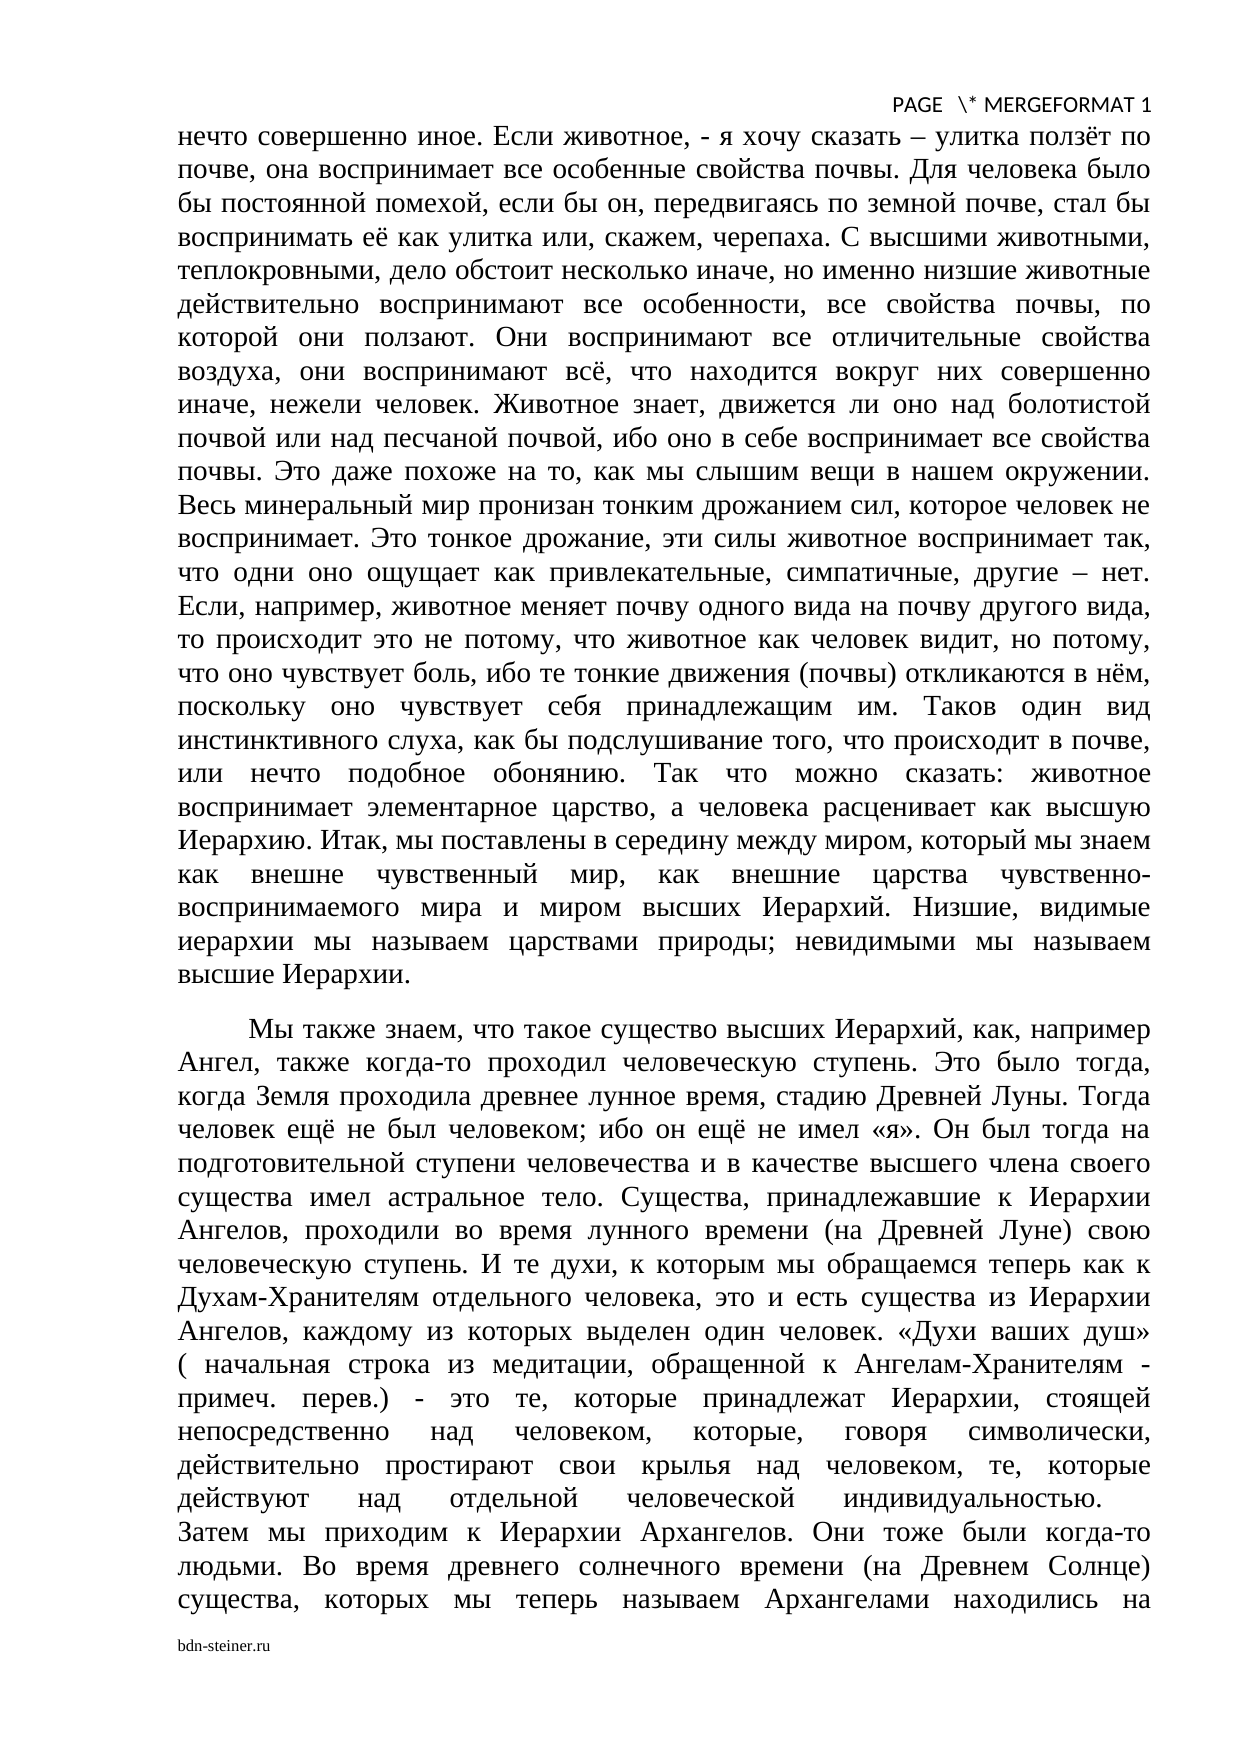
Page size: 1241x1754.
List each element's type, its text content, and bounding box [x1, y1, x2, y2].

text нечто совершенно иное. Если животное, - я хочу сказать – улитка ползёт по почве, она воспринимает все особенные свойства почвы. Для человека было бы постоянной помехой, если бы он, передвигаясь по земной почве, стал бы воспринимать её как улитка или, скажем, черепаха. С высшими животными, теплокровными, дело обстоит несколько иначе, но именно низшие животные действительно воспринимают все особенности, все свойства почвы, по которой они ползают. Они воспринимают все отличительные свойства воздуха, они воспринимают всё, что находится вокруг них совершенно иначе, нежели человек. Животное знает, движется ли оно над болотистой почвой или над песчаной почвой, ибо оно в себе воспринимает все свойства почвы. Это даже похоже на то, как мы слышим вещи в нашем окружении. Весь минеральный мир пронизан тонким дрожанием сил, которое человек не воспринимает. Это тонкое дрожание, эти силы животное воспринимает так, что одни оно ощущает как привлекательные, симпатичные, другие – нет. Если, например, животное меняет почву одного вида на почву другого вида, то происходит это не потому, что животное как человек видит, но потому, что оно чувствует боль, ибо те тонкие движения (почвы) откликаются в нём, поскольку оно чувствует себя принадлежащим им. Таков один вид инстинктивного слуха, как бы подслушивание того, что происходит в почве, или нечто подобное обонянию. Так что можно сказать: животное воспринимает элементарное царство, а человека расценивает как высшую Иерархию. Итак, мы поставлены в середину между миром, который мы знаем как внешне чувственный мир, как внешние царства чувственно-воспринимаемого мира и миром высших Иерархий. Низшие, видимые иерархии мы называем царствами природы; невидимыми мы называем высшие Иерархии. [177, 118, 1152, 990]
text Мы также знаем, что такое существо высших Иерархий, как, например Ангел, также когда-то проходил человеческую ступень. Это было тогда, когда Земля проходила древнее лунное время, стадию Древней Луны. Тогда человек ещё не был человеком; ибо он ещё не имел «я». Он был тогда на подготовительной ступени человечества и в качестве высшего члена своего существа имел астральное тело. Существа, принадлежавшие к Иерархии Ангелов, проходили во время лунного времени (на Древней Луне) свою человеческую ступень. И те духи, к которым мы обращаемся теперь как к Духам-Хранителям отдельного человека, это и есть существа из Иерархии Ангелов, каждому из которых выделен один человек. «Духи ваших душ» ( начальная строка из медитации, обращенной к Ангелам-Хранителям - примеч. перев.) - это те, которые принадлежат Иерархии, стоящей непосредственно над человеком, которые, говоря символически, действительно простирают свои крылья над человеком, те, которые действуют над отдельной человеческой индивидуальностью. Затем мы приходим к Иерархии Архангелов. Они тоже были когда-то людьми. Во время древнего солнечного времени (на Древнем Солнце) существа, которых мы теперь называем Архангелами находились на [177, 1011, 1152, 1615]
